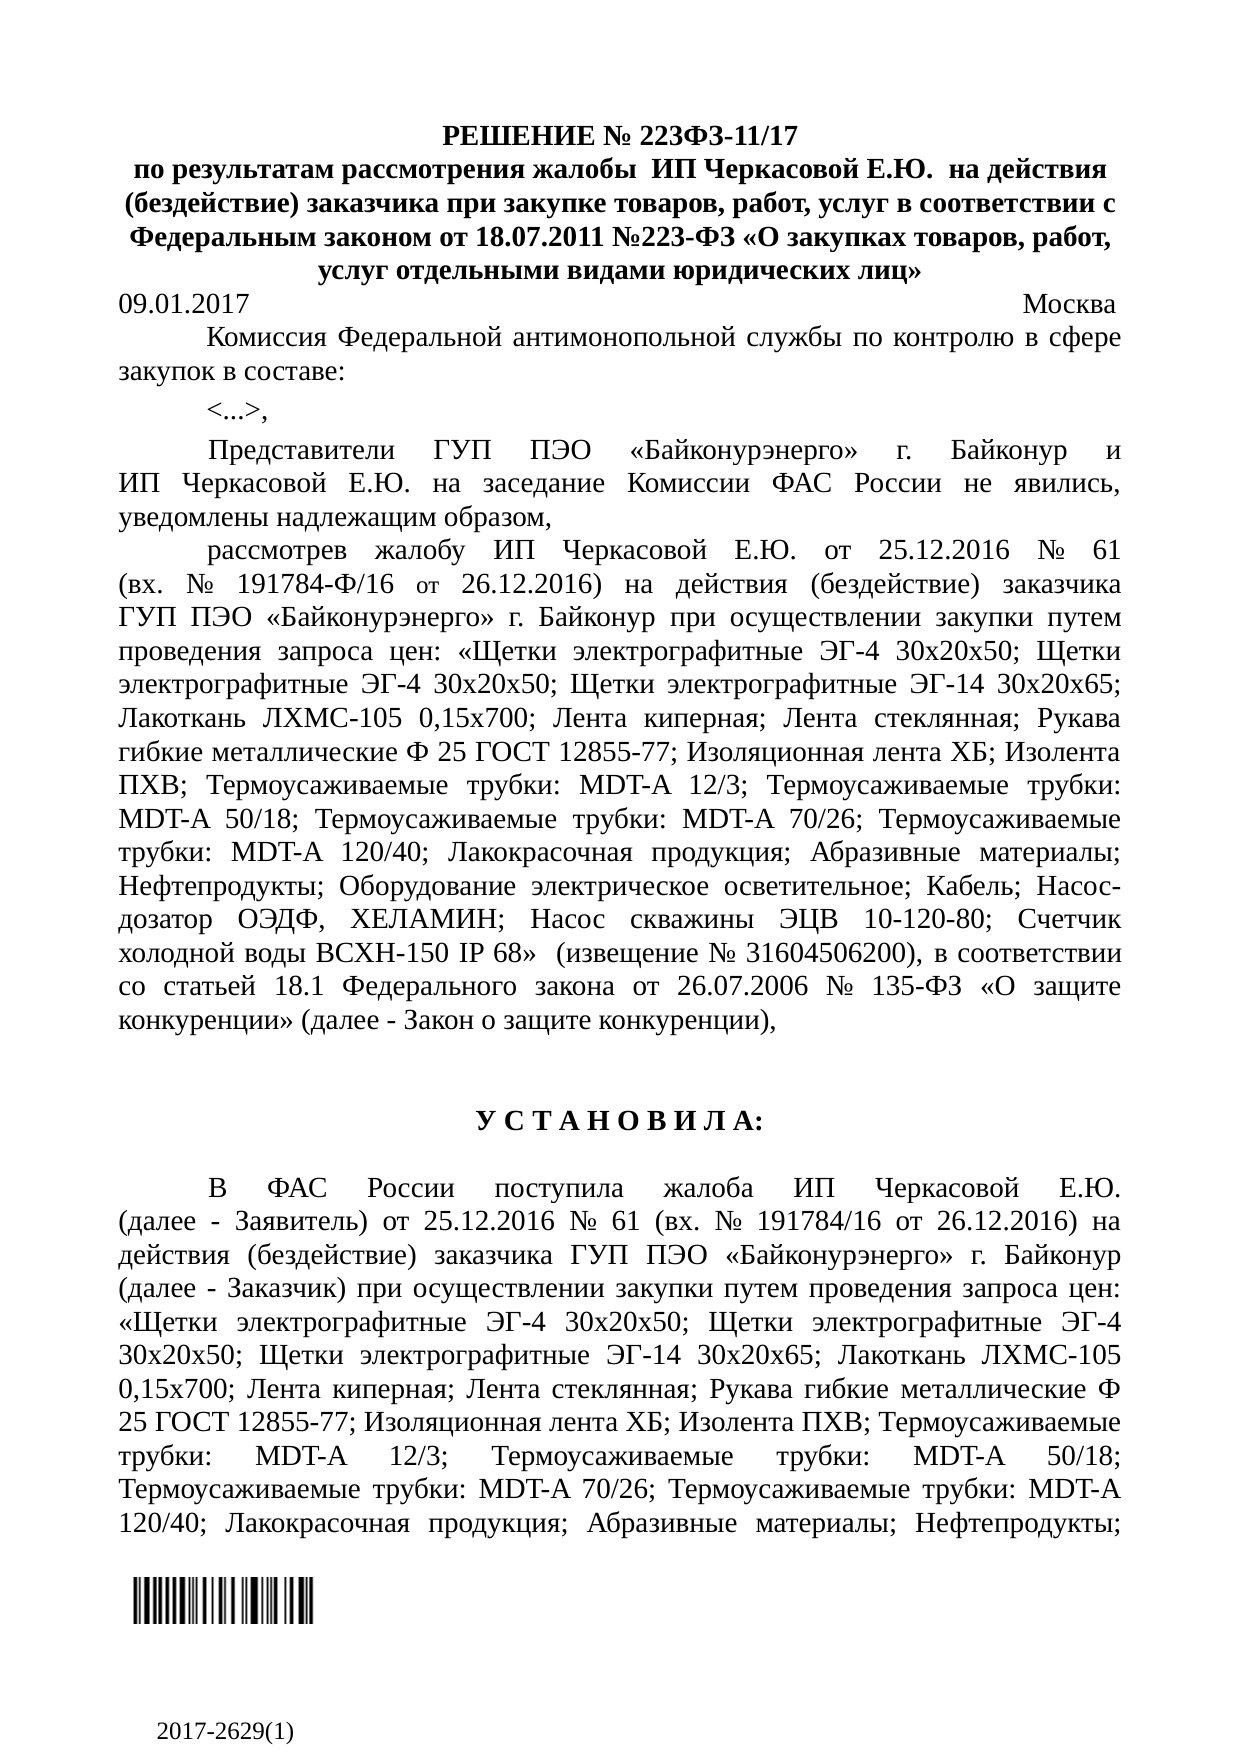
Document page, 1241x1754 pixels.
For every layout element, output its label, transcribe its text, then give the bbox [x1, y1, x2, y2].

text Представители ГУП ПЭО «Байконурэнерго» г. Байконур и ИП Черкасовой Е.Ю. на заседание Комиссии ФАС России не явились, уведомлены надлежащим образом, [118, 432, 1122, 532]
text РЕШЕНИЕ № 223ФЗ-11/17 [118, 118, 1122, 152]
text В ФАС России поступила жалоба ИП Черкасовой Е.Ю. (далее - Заявитель) от 25.12.2016 № 61 (вх. № 191784/16 от 26.12.2016) на действия (бездействие) заказчика ГУП ПЭО «Байконурэнерго» г. Байконур (далее - Заказчик) при осуществлении закупки путем проведения запроса цен: «Щетки электрографитные ЭГ-4 30х20х50; Щетки электрографитные ЭГ-4 30х20х50; Щетки электрографитные ЭГ-14 30х20х65; Лакоткань ЛХМС-105 0,15х700; Лента киперная; Лента стеклянная; Рукава гибкие металлические Ф 25 ГОСТ 12855-77; Изоляционная лента ХБ; Изолента ПХВ; Термоусаживаемые трубки: MDT-A 12/3; Термоусаживаемые трубки: MDT-A 50/18; Термоусаживаемые трубки: MDT-A 70/26; Термоусаживаемые трубки: MDT-A 120/40; Лакокрасочная продукция; Абразивные материалы; Нефтепродукты; [118, 1170, 1122, 1539]
text 09.01.2017 Москва [118, 286, 1122, 319]
text <...>, [118, 392, 1122, 426]
text рассмотрев жалобу ИП Черкасовой Е.Ю. от 25.12.2016 № 61 (вх. № 191784-Ф/16 от 26.12.2016) на действия (бездействие) заказчика ГУП ПЭО «Байконурэнерго» г. Байконур при осуществлении закупки путем проведения запроса цен: «Щетки электрографитные ЭГ-4 30х20х50; Щетки электрографитные ЭГ-4 30х20х50; Щетки электрографитные ЭГ-14 30х20х65; Лакоткань ЛХМС-105 0,15х700; Лента киперная; Лента стеклянная; Рукава гибкие металлические Ф 25 ГОСТ 12855-77; Изоляционная лента ХБ; Изолента ПХВ; Термоусаживаемые трубки: MDT-A 12/3; Термоусаживаемые трубки: MDT-A 50/18; Термоусаживаемые трубки: MDT-A 70/26; Термоусаживаемые трубки: MDT-A 120/40; Лакокрасочная продукция; Абразивные материалы; Нефтепродукты; Оборудование электрическое осветительное; Кабель; Насос-дозатор ОЭДФ, ХЕЛАМИН; Насос скважины ЭЦВ 10-120-80; Счетчик холодной воды ВСХН-150 IP 68» (извещение № 31604506200), в соответствии со статьей 18.1 Федерального закона от 26.07.2006 № 135-ФЗ «О защите конкуренции» (далее - Закон о защите конкуренции), [118, 532, 1122, 1036]
text Комиссия Федеральной антимонопольной службы по контролю в сфере закупок в составе: [118, 319, 1122, 386]
text У С Т А Н О В И Л А: [117, 1103, 1122, 1136]
picture [118, 1577, 331, 1624]
text по результатам рассмотрения жалобы ИП Черкасовой Е.Ю. на действия (бездействие) заказчика при закупке товаров, работ, услуг в соответствии с Федеральным законом от 18.07.2011 №223-ФЗ «О закупках товаров, работ, услуг отдельными видами юридических лиц» [118, 152, 1122, 286]
